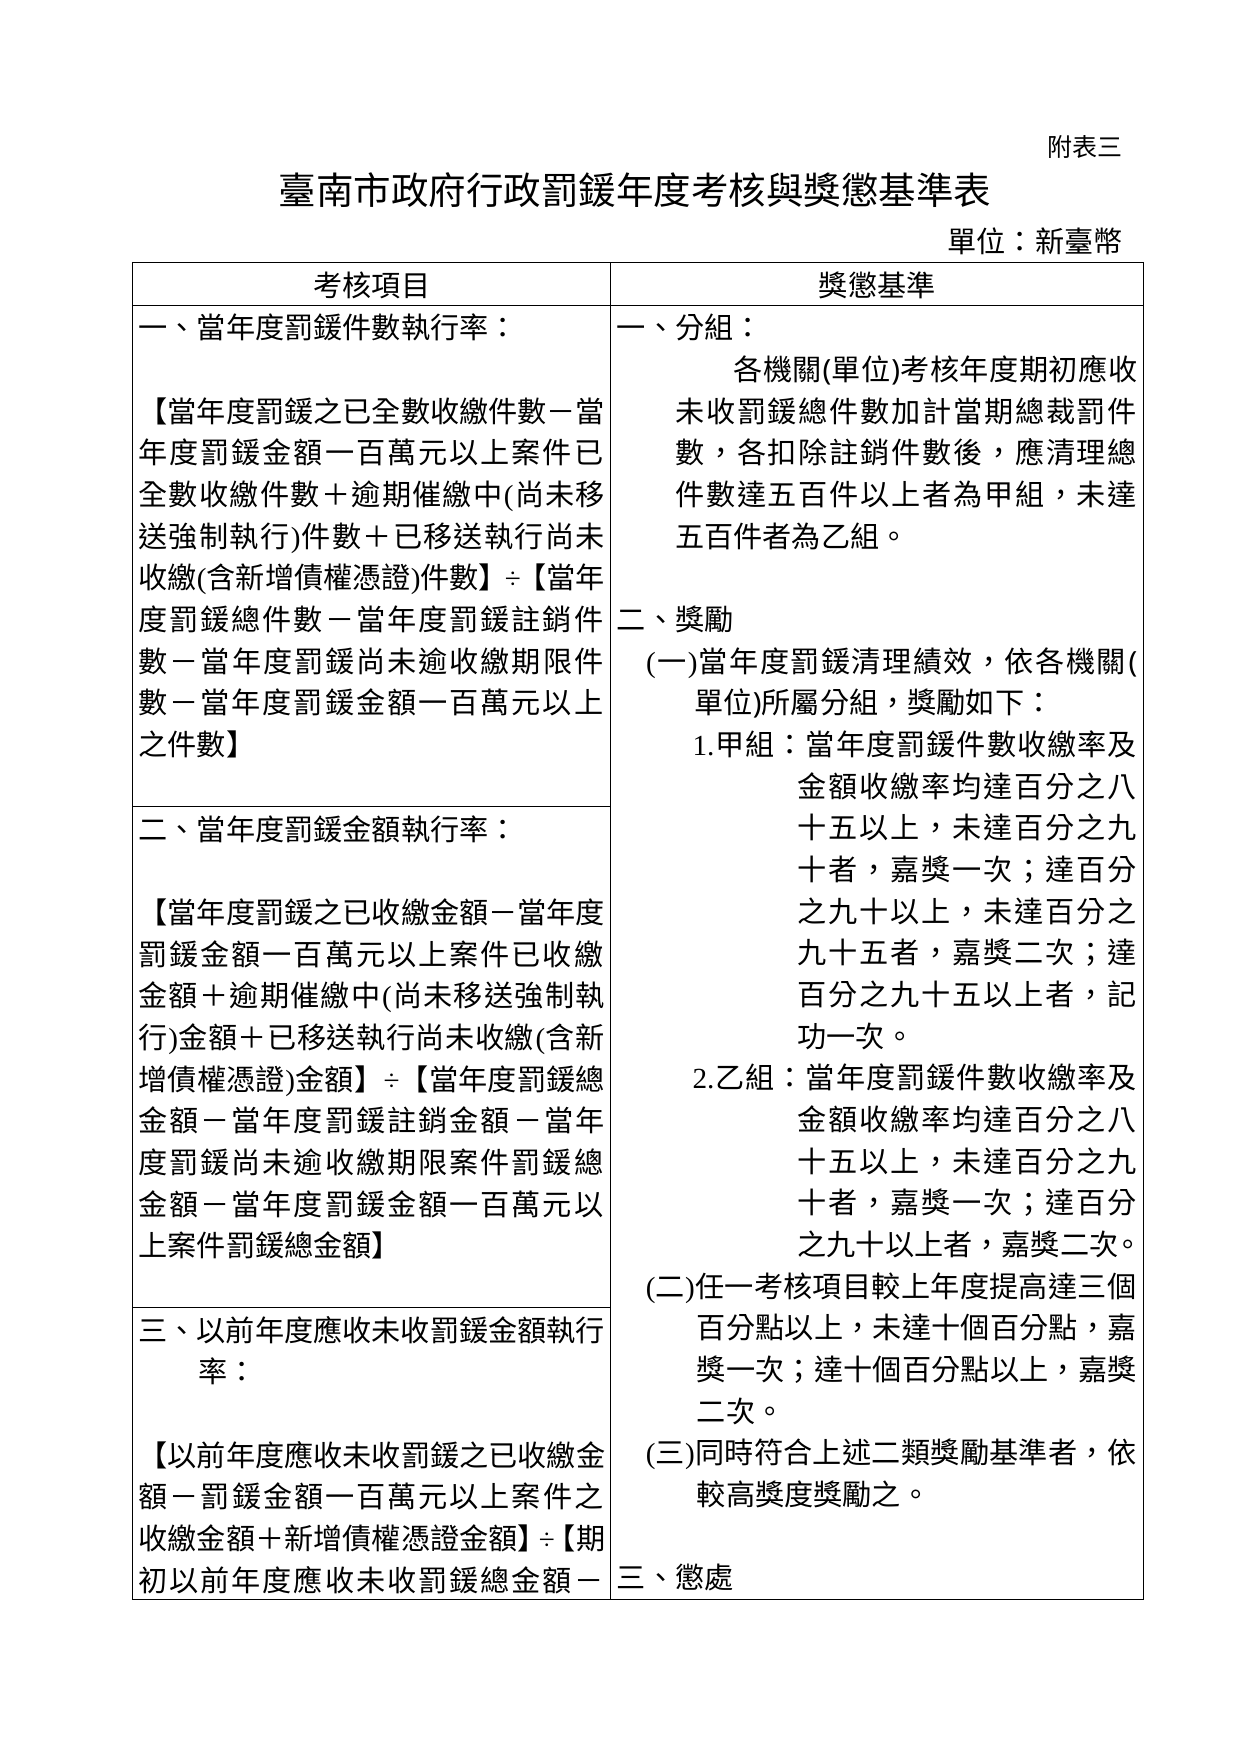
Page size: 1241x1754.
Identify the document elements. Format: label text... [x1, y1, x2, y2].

text 臺南市政府行政罰鍰年度考核與獎懲基準表 [148, 166, 1122, 214]
text 單位：新臺幣 [148, 214, 1122, 262]
table_header 獎懲基準 [611, 263, 1143, 304]
table_cell 三、以前年度應收未收罰鍰金額執行率： 【以前年度應收未收罰鍰之已收繳金額－罰鍰金額一百萬元以上案件之收繳金額＋新增債權憑證金額】÷【期初以前年度應收未收罰鍰總金額－ [133, 1308, 610, 1599]
text 附表三 [148, 118, 1122, 166]
table_cell 一、分組： 各機關(單位)考核年度期初應收未收罰鍰總件數加計當期總裁罰件數，各扣除註銷件數後，應清理總件數達五百件以上者為甲組，未達五百件者為乙組。 二、獎勵 (一)當年度罰鍰清理績效，依各機關(單位)所屬分組，獎勵如下： 1.甲組：當年度罰鍰件數收繳率及金額收繳率均達百分之八十五以上，未達百分之九十者，嘉獎一次；達百分之九十以上，未達百分之九十五者，嘉獎二次；達百分之九十五以上者，記功一次。 2.乙組：當年度罰鍰件數收繳率及金額收繳率均達百分之八十五以上，未達百分之九十者，嘉獎一次；達百分之九十以上者，嘉獎二次。 (二)任一考核項目較上年度提高達三個百分點以上，未達十個百分點，嘉獎一次；達十個百分點以上，嘉獎二次。 (三)同時符合上述二類獎勵基準者，依較高獎度獎勵之。 三、懲處 [611, 306, 1143, 1599]
table_cell 二、當年度罰鍰金額執行率： 【當年度罰鍰之已收繳金額－當年度罰鍰金額一百萬元以上案件已收繳金額＋逾期催繳中(尚未移送強制執行)金額＋已移送執行尚未收繳(含新增債權憑證)金額】÷【當年度罰鍰總金額－當年度罰鍰註銷金額－當年度罰鍰尚未逾收繳期限案件罰鍰總金額－當年度罰鍰金額一百萬元以上案件罰鍰總金額】 [133, 807, 610, 1307]
table_cell 一、當年度罰鍰件數執行率： 【當年度罰鍰之已全數收繳件數－當年度罰鍰金額一百萬元以上案件已全數收繳件數＋逾期催繳中(尚未移送強制執行)件數＋已移送執行尚未收繳(含新增債權憑證)件數】÷【當年度罰鍰總件數－當年度罰鍰註銷件數－當年度罰鍰尚未逾收繳期限件數－當年度罰鍰金額一百萬元以上之件數】 [133, 306, 610, 806]
table_header 考核項目 [133, 263, 610, 304]
